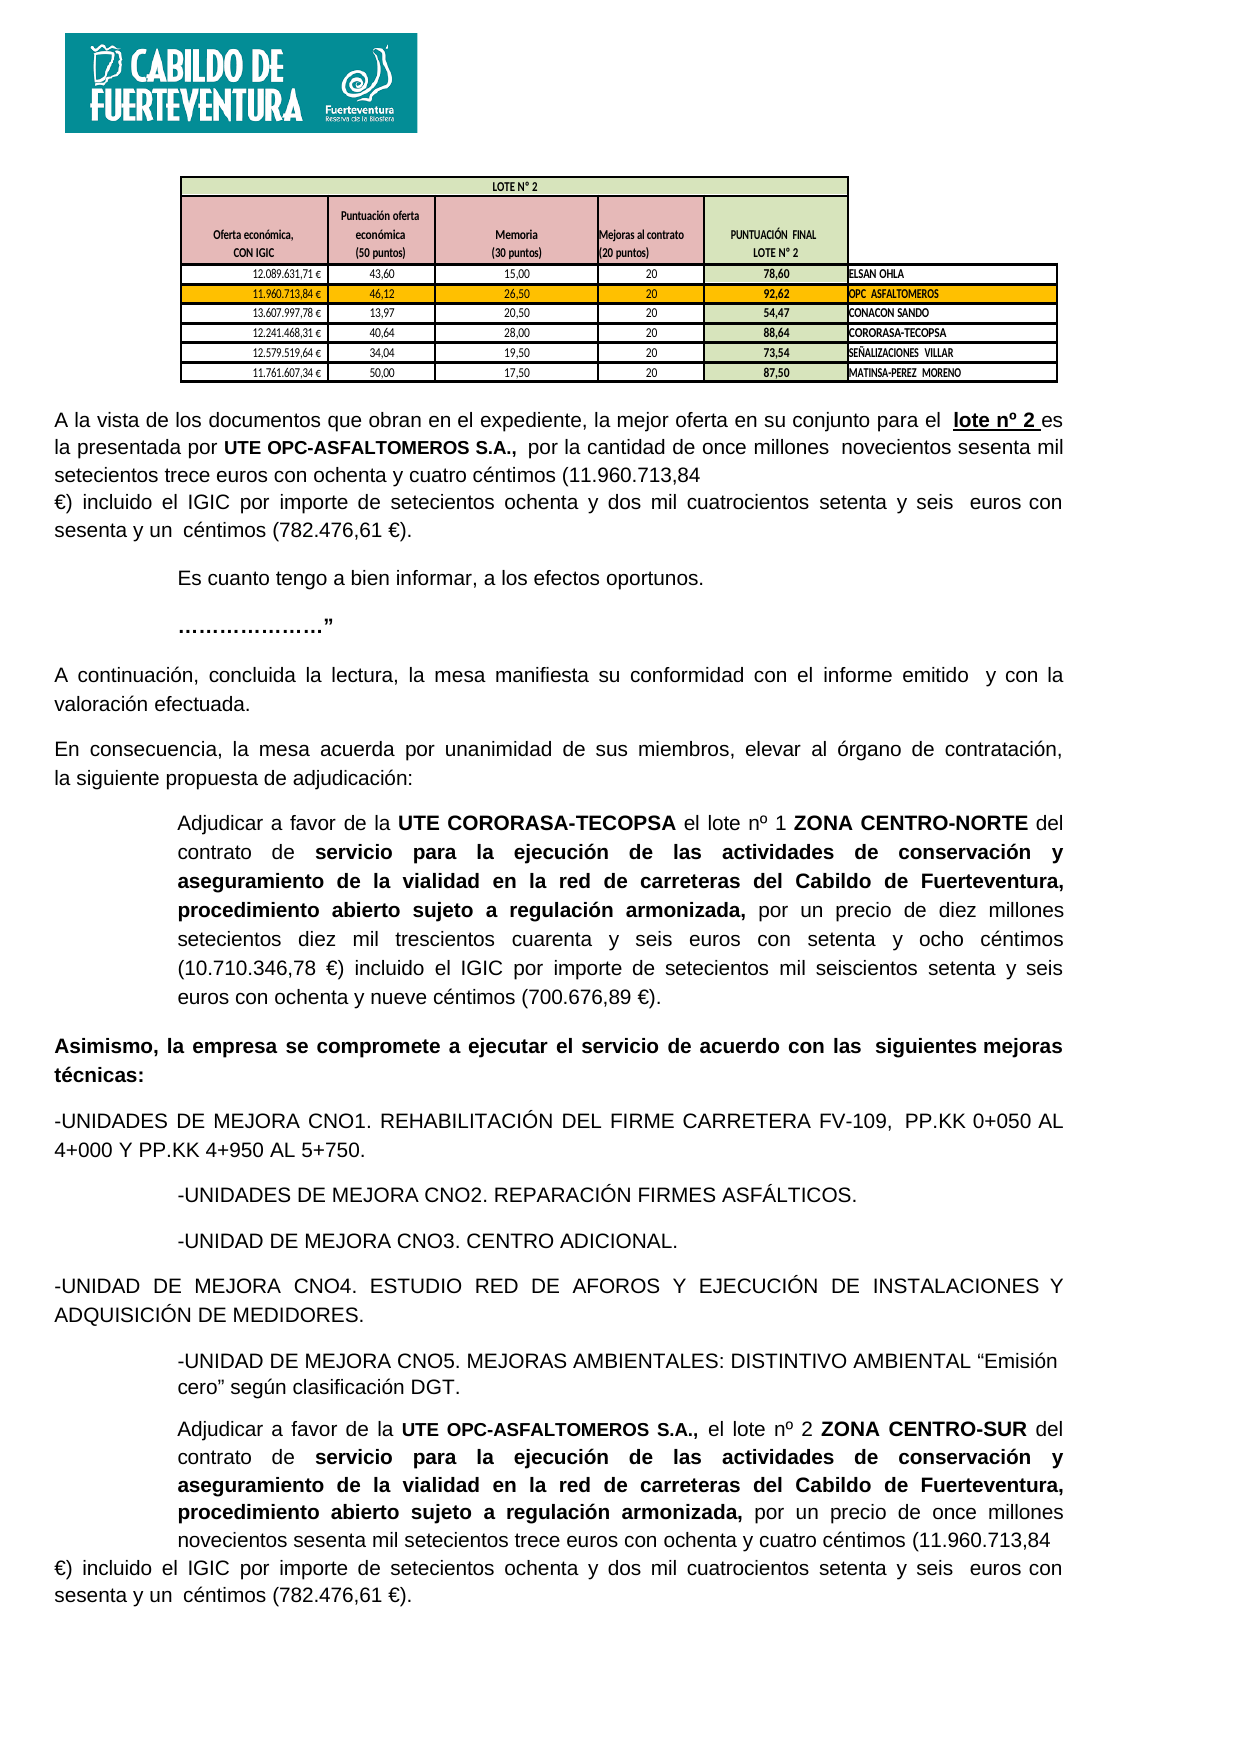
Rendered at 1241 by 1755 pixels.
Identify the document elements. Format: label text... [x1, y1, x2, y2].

table_cell 28,00 [436, 325, 597, 341]
table_cell CORORASA-TECOPSA [849, 325, 1056, 341]
table_cell MATINSA-PEREZ MORENO [849, 364, 1056, 380]
table_cell OPC ASFALTOMEROS [849, 286, 1056, 302]
table_cell 46,12 [329, 286, 434, 302]
text -UNIDADES DE MEJORA CNO1. REHABILITACIÓN DEL FIRME CARRETERA FV-109, PP.KK 0+050 AL 4+000 Y PP.KK 4+950 AL 5+750. [54, 1109, 1064, 1162]
table_cell 88,64 [705, 325, 847, 341]
table_cell Mejoras al contrato (20 puntos) [599, 197, 703, 263]
table_cell 73,54 [705, 344, 847, 361]
table_cell 17,50 [436, 364, 597, 380]
text €) incluido el IGIC por importe de setecientos ochenta y dos mil cuatrocientos setenta y seis euros con sesenta y un céntimos (782.476,61 €). [54, 490, 1063, 541]
table_cell 26,50 [436, 286, 597, 302]
table_cell 13,97 [329, 305, 434, 322]
table_cell 43,60 [329, 266, 434, 282]
table_cell 20,50 [436, 305, 597, 322]
text -UNIDADES DE MEJORA CNO2. REPARACIÓN FIRMES ASFÁLTICOS. [177, 1183, 1076, 1207]
table_cell 19,50 [436, 344, 597, 361]
table_cell 20 [599, 344, 703, 361]
text €) incluido el IGIC por importe de setecientos ochenta y dos mil cuatrocientos setenta y seis euros con sesenta y un céntimos (782.476,61 €). [54, 1555, 1063, 1607]
table_cell 20 [599, 325, 703, 341]
table_cell Oferta económica, CON IGIC [182, 197, 327, 263]
table_cell 20 [599, 286, 703, 302]
table_cell CONACON SANDO [849, 305, 1056, 322]
table_cell 54,47 [705, 305, 847, 322]
table_cell 50,00 [329, 364, 434, 380]
table_cell 20 [599, 364, 703, 380]
subtitle …………………” [177, 614, 1076, 638]
table_cell Puntuación oferta económica (50 puntos) [329, 197, 434, 263]
table_cell SEÑALIZACIONES VILLAR [849, 344, 1056, 361]
table_cell 92,62 [705, 286, 847, 302]
text En consecuencia, la mesa acuerda por unanimidad de sus miembros, elevar al órgano de contratación, la siguiente propuesta de adjudicación: [54, 737, 1064, 790]
table_cell PUNTUACIÓN FINAL LOTE Nº 2 [705, 197, 847, 263]
table_cell 11.761.607,34 € [182, 364, 327, 380]
table_cell 12.579.519,64 € [182, 344, 327, 361]
table_cell 13.607.997,78 € [182, 305, 327, 322]
table_cell 12.241.468,31 € [182, 325, 327, 341]
table_cell 15,00 [436, 266, 597, 282]
table_cell ELSAN OHLA [849, 266, 1056, 282]
text -UNIDAD DE MEJORA CNO5. MEJORAS AMBIENTALES: DISTINTIVO AMBIENTAL “Emisión [177, 1349, 1076, 1373]
table_cell 11.960.713,84 € [182, 286, 327, 302]
table_header LOTE Nº 2 [182, 178, 847, 194]
table_cell Memoria (30 puntos) [436, 197, 597, 263]
table_cell 34,04 [329, 344, 434, 361]
table_header [849, 176, 1057, 263]
text Es cuanto tengo a bien informar, a los efectos oportunos. [177, 566, 1076, 590]
table_cell 12.089.631,71 € [182, 266, 327, 282]
table_cell 87,50 [705, 364, 847, 380]
subtitle Asimismo, la empresa se compromete a ejecutar el servicio de acuerdo con las siguientes mejoras técnicas: [54, 1034, 1064, 1087]
text -UNIDAD DE MEJORA CNO3. CENTRO ADICIONAL. [177, 1229, 1076, 1253]
text -UNIDAD DE MEJORA CNO4. ESTUDIO RED DE AFOROS Y EJECUCIÓN DE INSTALACIONES Y ADQUISICIÓN DE MEDIDORES. [54, 1274, 1064, 1327]
table_cell 20 [599, 266, 703, 282]
table_cell 78,60 [705, 266, 847, 282]
text Adjudicar a favor de la UTE OPC-ASFALTOMEROS S.A., el lote nº 2 ZONA CENTRO-SUR del contrato de servicio para la ejecución de las actividades de conservación y aseguramiento de la vialidad en la red de carreteras del Cabildo de Fuerteventura, procedimiento abierto sujeto a regulación armonizada, por un precio de once millones novecientos sesenta mil setecientos trece euros con ochenta y cuatro céntimos (11.960.713,84 [177, 1417, 1064, 1552]
text A la vista de los documentos que obran en el expediente, la mejor oferta en su conjunto para el lote nº 2 es la presentada por UTE OPC-ASFALTOMEROS S.A., por la cantidad de once millones novecientos sesenta mil setecientos trece euros con ochenta y cuatro céntimos (11.960.713,84 [54, 408, 1064, 487]
text Adjudicar a favor de la UTE CORORASA-TECOPSA el lote nº 1 ZONA CENTRO-NORTE del contrato de servicio para la ejecución de las actividades de conservación y aseguramiento de la vialidad en la red de carreteras del Cabildo de Fuerteventura, procedimiento abierto sujeto a regulación armonizada, por un precio de diez millones setecientos diez mil trescientos cuarenta y seis euros con setenta y ocho céntimos (10.710.346,78 €) incluido el IGIC por importe de setecientos mil seiscientos setenta y seis euros con ochenta y nueve céntimos (700.676,89 €). [177, 811, 1064, 1009]
table_cell 40,64 [329, 325, 434, 341]
text cero” según clasificación DGT. [177, 1374, 1076, 1398]
text A continuación, concluida la lectura, la mesa manifiesta su conformidad con el informe emitido y con la valoración efectuada. [54, 662, 1064, 715]
table_cell 20 [599, 305, 703, 322]
